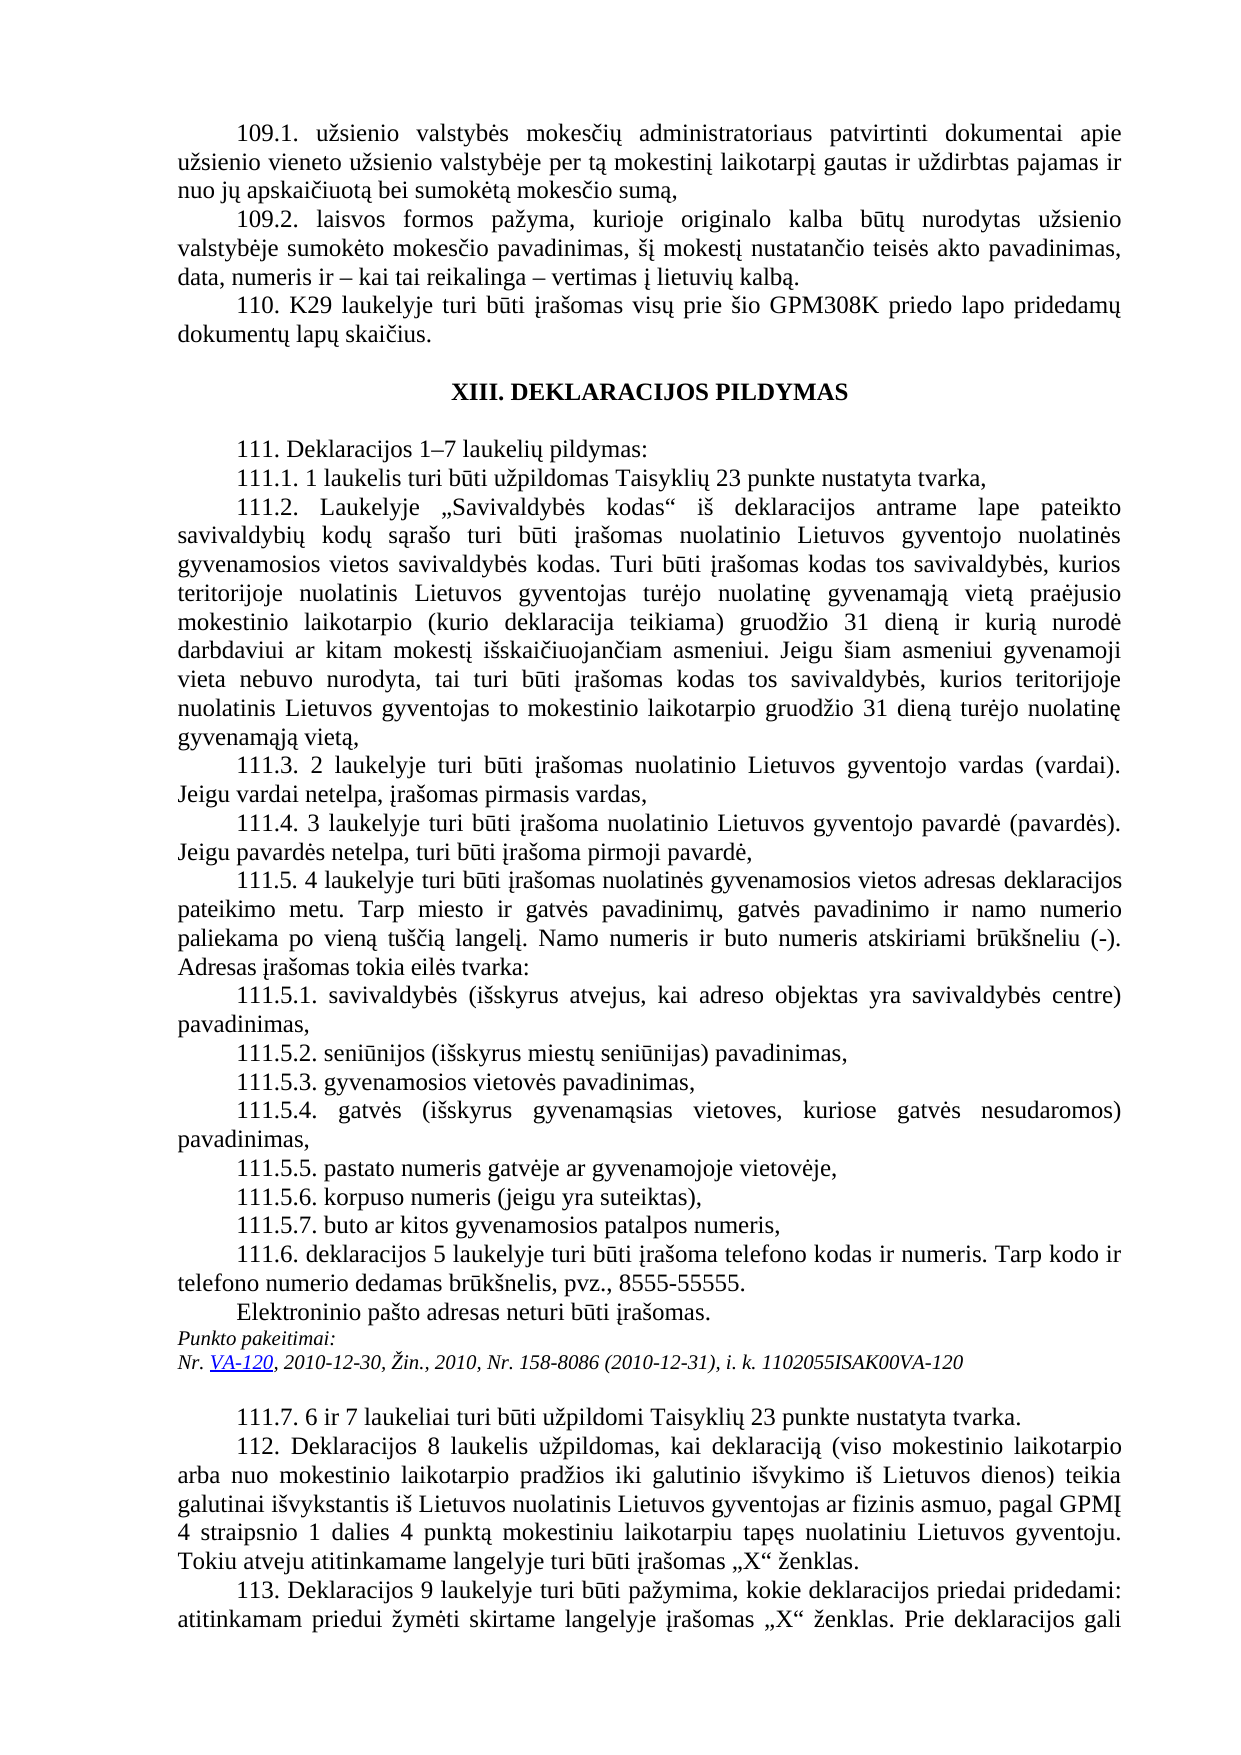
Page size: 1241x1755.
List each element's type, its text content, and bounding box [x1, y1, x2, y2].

text 111.3. 2 laukelyje turi būti įrašomas nuolatinio Lietuvos gyventojo vardas (vardai). Jeigu vardai netelpa, įrašomas pirmasis vardas, [177, 751, 1122, 808]
text 111. Deklaracijos 1–7 laukelių pildymas: [177, 434, 1122, 463]
text 109.1. užsienio valstybės mokesčių administratoriaus patvirtinti dokumentai apie užsienio vieneto užsienio valstybėje per tą mokestinį laikotarpį gautas ir uždirbtas pajamas ir nuo jų apskaičiuotą bei sumokėtą mokesčio sumą, [177, 118, 1122, 204]
text 110. K29 laukelyje turi būti įrašomas visų prie šio GPM308K priedo lapo pridedamų dokumentų lapų skaičius. [177, 291, 1122, 348]
text Elektroninio pašto adresas neturi būti įrašomas. [177, 1297, 1122, 1326]
text 111.5.7. buto ar kitos gyvenamosios patalpos numeris, [177, 1211, 1122, 1239]
text 111.2. Laukelyje „Savivaldybės kodas“ iš deklaracijos antrame lape pateikto savivaldybių kodų sąrašo turi būti įrašomas nuolatinio Lietuvos gyventojo nuolatinės gyvenamosios vietos savivaldybės kodas. Turi būti įrašomas kodas tos savivaldybės, kurios teritorijoje nuolatinis Lietuvos gyventojas turėjo nuolatinę gyvenamąją vietą praėjusio mokestinio laikotarpio (kurio deklaracija teikiama) gruodžio 31 dieną ir kurią nurodė darbdaviui ar kitam mokestį išskaičiuojančiam asmeniui. Jeigu šiam asmeniui gyvenamoji vieta nebuvo nurodyta, tai turi būti įrašomas kodas tos savivaldybės, kurios teritorijoje nuolatinis Lietuvos gyventojas to mokestinio laikotarpio gruodžio 31 dieną turėjo nuolatinę gyvenamąją vietą, [177, 492, 1122, 751]
text 111.5.2. seniūnijos (išskyrus miestų seniūnijas) pavadinimas, [177, 1038, 1122, 1067]
text 109.2. laisvos formos pažyma, kurioje originalo kalba būtų nurodytas užsienio valstybėje sumokėto mokesčio pavadinimas, šį mokestį nustatančio teisės akto pavadinimas, data, numeris ir – kai tai reikalinga – vertimas į lietuvių kalbą. [177, 204, 1122, 291]
text Nr. VA-120, 2010-12-30, Žin., 2010, Nr. 158-8086 (2010-12-31), i. k. 1102055ISAK00VA-120 [177, 1350, 1122, 1374]
text 111.6. deklaracijos 5 laukelyje turi būti įrašoma telefono kodas ir numeris. Tarp kodo ir telefono numerio dedamas brūkšnelis, pvz., 8555-55555. [177, 1239, 1122, 1297]
text 111.5. 4 laukelyje turi būti įrašomas nuolatinės gyvenamosios vietos adresas deklaracijos pateikimo metu. Tarp miesto ir gatvės pavadinimų, gatvės pavadinimo ir namo numerio paliekama po vieną tuščią langelį. Namo numeris ir buto numeris atskiriami brūkšneliu (-). Adresas įrašomas tokia eilės tvarka: [177, 866, 1122, 981]
text 111.5.6. korpuso numeris (jeigu yra suteiktas), [177, 1182, 1122, 1211]
text 111.4. 3 laukelyje turi būti įrašoma nuolatinio Lietuvos gyventojo pavardė (pavardės). Jeigu pavardės netelpa, turi būti įrašoma pirmoji pavardė, [177, 808, 1122, 866]
text 111.5.5. pastato numeris gatvėje ar gyvenamojoje vietovėje, [177, 1153, 1122, 1182]
text 112. Deklaracijos 8 laukelis užpildomas, kai deklaraciją (viso mokestinio laikotarpio arba nuo mokestinio laikotarpio pradžios iki galutinio išvykimo iš Lietuvos dienos) teikia galutinai išvykstantis iš Lietuvos nuolatinis Lietuvos gyventojas ar fizinis asmuo, pagal GPMĮ 4 straipsnio 1 dalies 4 punktą mokestiniu laikotarpiu tapęs nuolatiniu Lietuvos gyventoju. Tokiu atveju atitinkamame langelyje turi būti įrašomas „X“ ženklas. [177, 1431, 1122, 1575]
text 111.5.4. gatvės (išskyrus gyvenamąsias vietoves, kuriose gatvės nesudaromos) pavadinimas, [177, 1096, 1122, 1153]
text 111.7. 6 ir 7 laukeliai turi būti užpildomi Taisyklių 23 punkte nustatyta tvarka. [177, 1402, 1122, 1431]
text 111.5.1. savivaldybės (išskyrus atvejus, kai adreso objektas yra savivaldybės centre) pavadinimas, [177, 981, 1122, 1038]
text 113. Deklaracijos 9 laukelyje turi būti pažymima, kokie deklaracijos priedai pridedami: atitinkamam priedui žymėti skirtame langelyje įrašomas „X“ ženklas. Prie deklaracijos gali [177, 1575, 1122, 1632]
text 111.1. 1 laukelis turi būti užpildomas Taisyklių 23 punkte nustatyta tvarka, [177, 463, 1122, 492]
text 111.5.3. gyvenamosios vietovės pavadinimas, [177, 1067, 1122, 1096]
text XIII. DEKLARACIJOS PILDYMAS [177, 377, 1122, 406]
text Punkto pakeitimai: [177, 1326, 1122, 1350]
